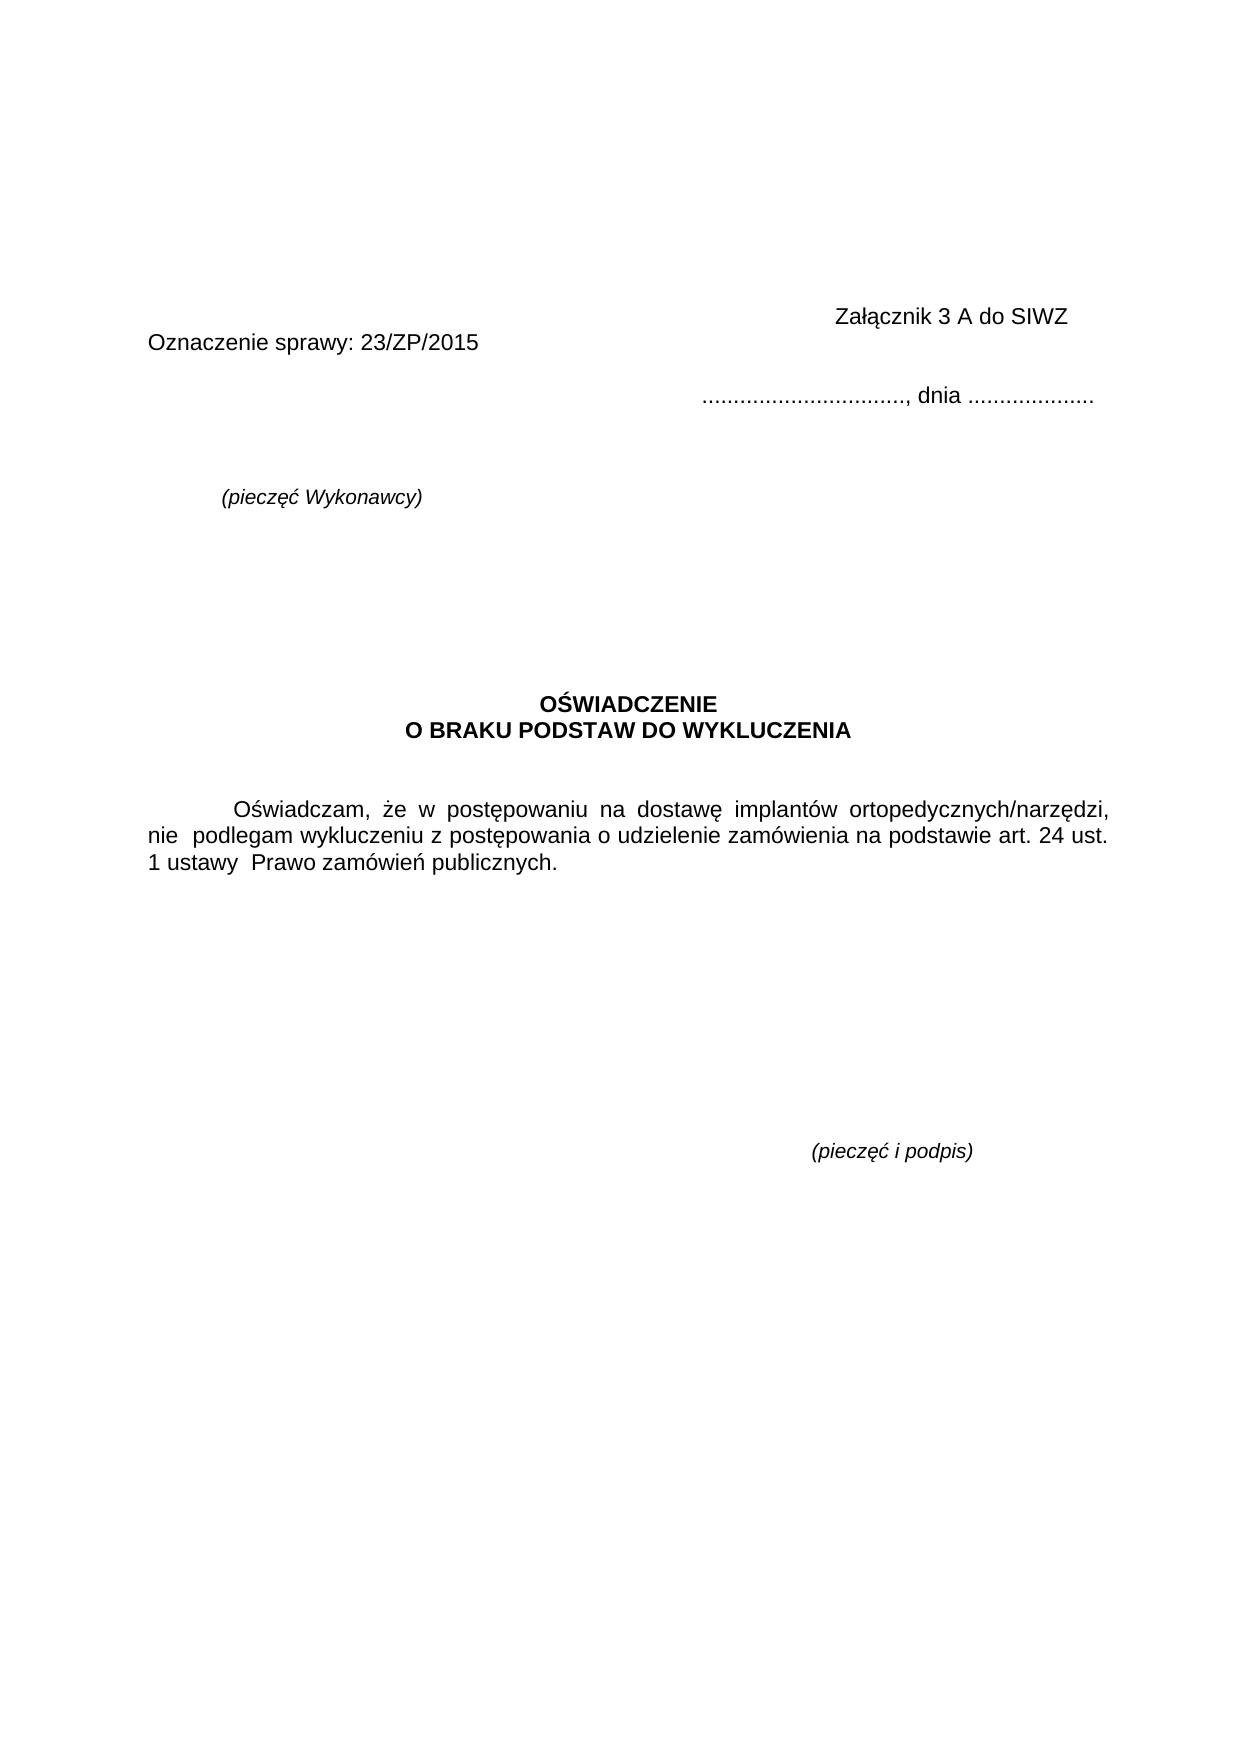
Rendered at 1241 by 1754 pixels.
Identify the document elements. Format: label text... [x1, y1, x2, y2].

text Załącznik 3 A do SIWZ [148, 303, 1109, 329]
text (pieczęć Wykonawcy) [148, 485, 1109, 509]
text O BRAKU PODSTAW DO WYKLUCZENIA [148, 717, 1109, 743]
text (pieczęć i podpis) [148, 1139, 1109, 1163]
text OŚWIADCZENIE [148, 691, 1109, 717]
text ................................, dnia .................... [148, 382, 1109, 408]
text Oświadczam, że w postępowaniu na dostawę implantów ortopedycznych/narzędzi, nie podlegam wykluczeniu z postępowania o udzielenie zamówienia na podstawie art. 24 ust. 1 ustawy Prawo zamówień publicznych. [148, 796, 1109, 875]
text Oznaczenie sprawy: 23/ZP/2015 [148, 329, 1109, 355]
